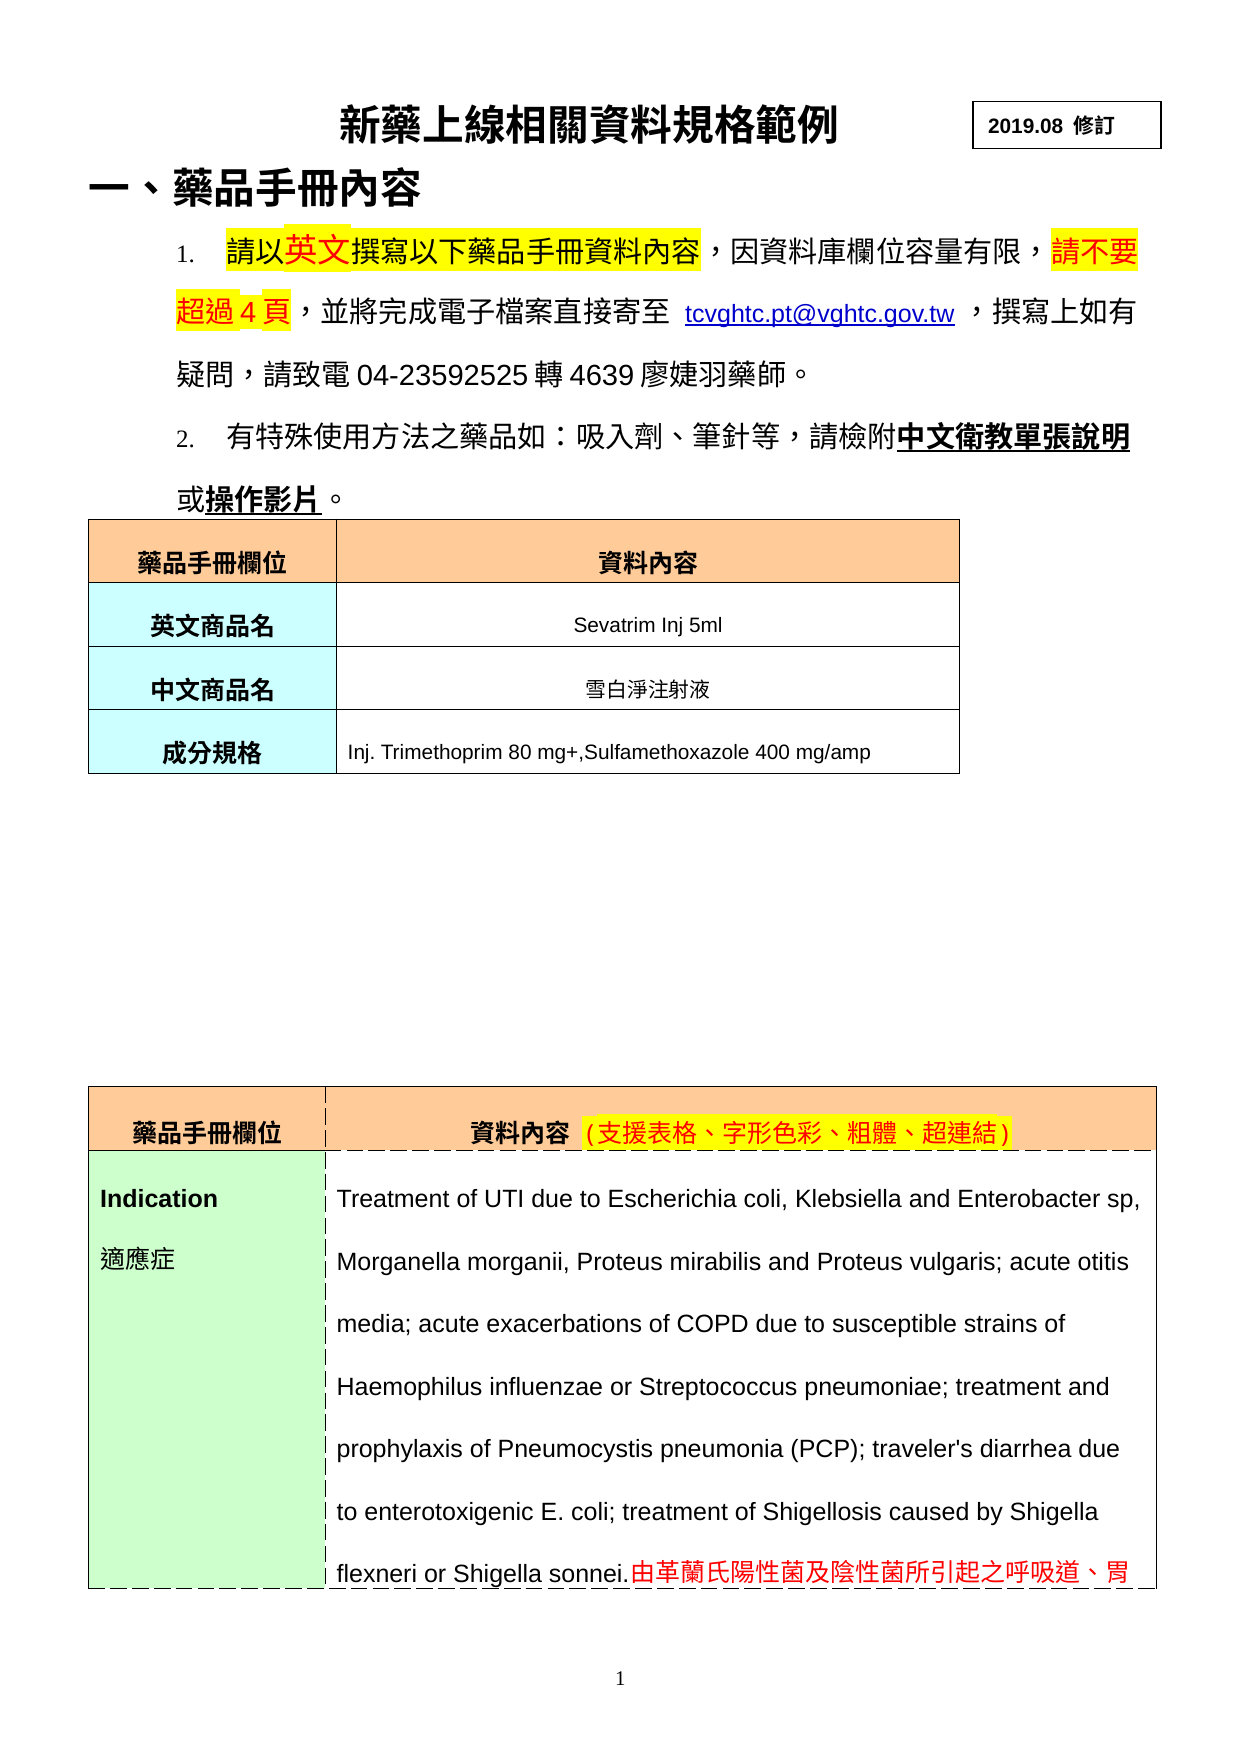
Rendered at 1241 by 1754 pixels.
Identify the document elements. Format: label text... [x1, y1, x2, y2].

table_cell Sevatrim Inj 5ml [337, 583, 959, 646]
table_cell Inj. Trimethoprim 80 mg+,Sulfamethoxazole 400 mg/amp [337, 710, 959, 773]
list 有特殊使用方法之藥品如：吸入劑、筆針等，請檢附中文衛教單張說明或操作影片。 [176, 393, 1152, 518]
text 新藥上線相關資料規格範例 [89, 81, 1152, 143]
list 請以英文撰寫以下藥品手冊資料內容，因資料庫欄位容量有限，請不要超過4頁，並將完成電子檔案直接寄至 tcvghtc.pt@vghtc.gov.tw ，撰寫上如有疑問，請致電04-23592525轉4639廖婕羽藥師。 [176, 206, 1152, 393]
text 一、藥品手冊內容 [89, 143, 1152, 206]
table_cell 雪白淨注射液 [337, 647, 959, 709]
table_cell 成分規格 [89, 710, 336, 773]
table_header 資料內容 (支援表格、字形色彩、粗體、超連結) [325, 1087, 1156, 1150]
table_header 藥品手冊欄位 [89, 1087, 325, 1150]
table_header 資料內容 [337, 520, 959, 582]
table_cell 英文商品名 [89, 583, 336, 646]
table_cell Indication 適應症 [89, 1151, 325, 1588]
table_header 藥品手冊欄位 [89, 520, 336, 582]
table_cell Treatment of UTI due to Escherichia coli, Klebsiella and Enterobacter sp, Morganella morganii, Proteus mirabilis and Proteus vulgaris; acute otitis media; acute exacerbations of COPD due to susceptible strains of Haemophilus influenzae or Streptococcus pneumoniae; treatment and prophylaxis of Pneumocystis pneumonia (PCP); traveler's diarrhea due to enterotoxigenic E. coli; treatment of Shigellosis caused by Shigella flexneri or Shigella sonnei.由革蘭氏陽性菌及陰性菌所引起之呼吸道、胃 [325, 1150, 1156, 1588]
table_cell 中文商品名 [89, 647, 336, 709]
